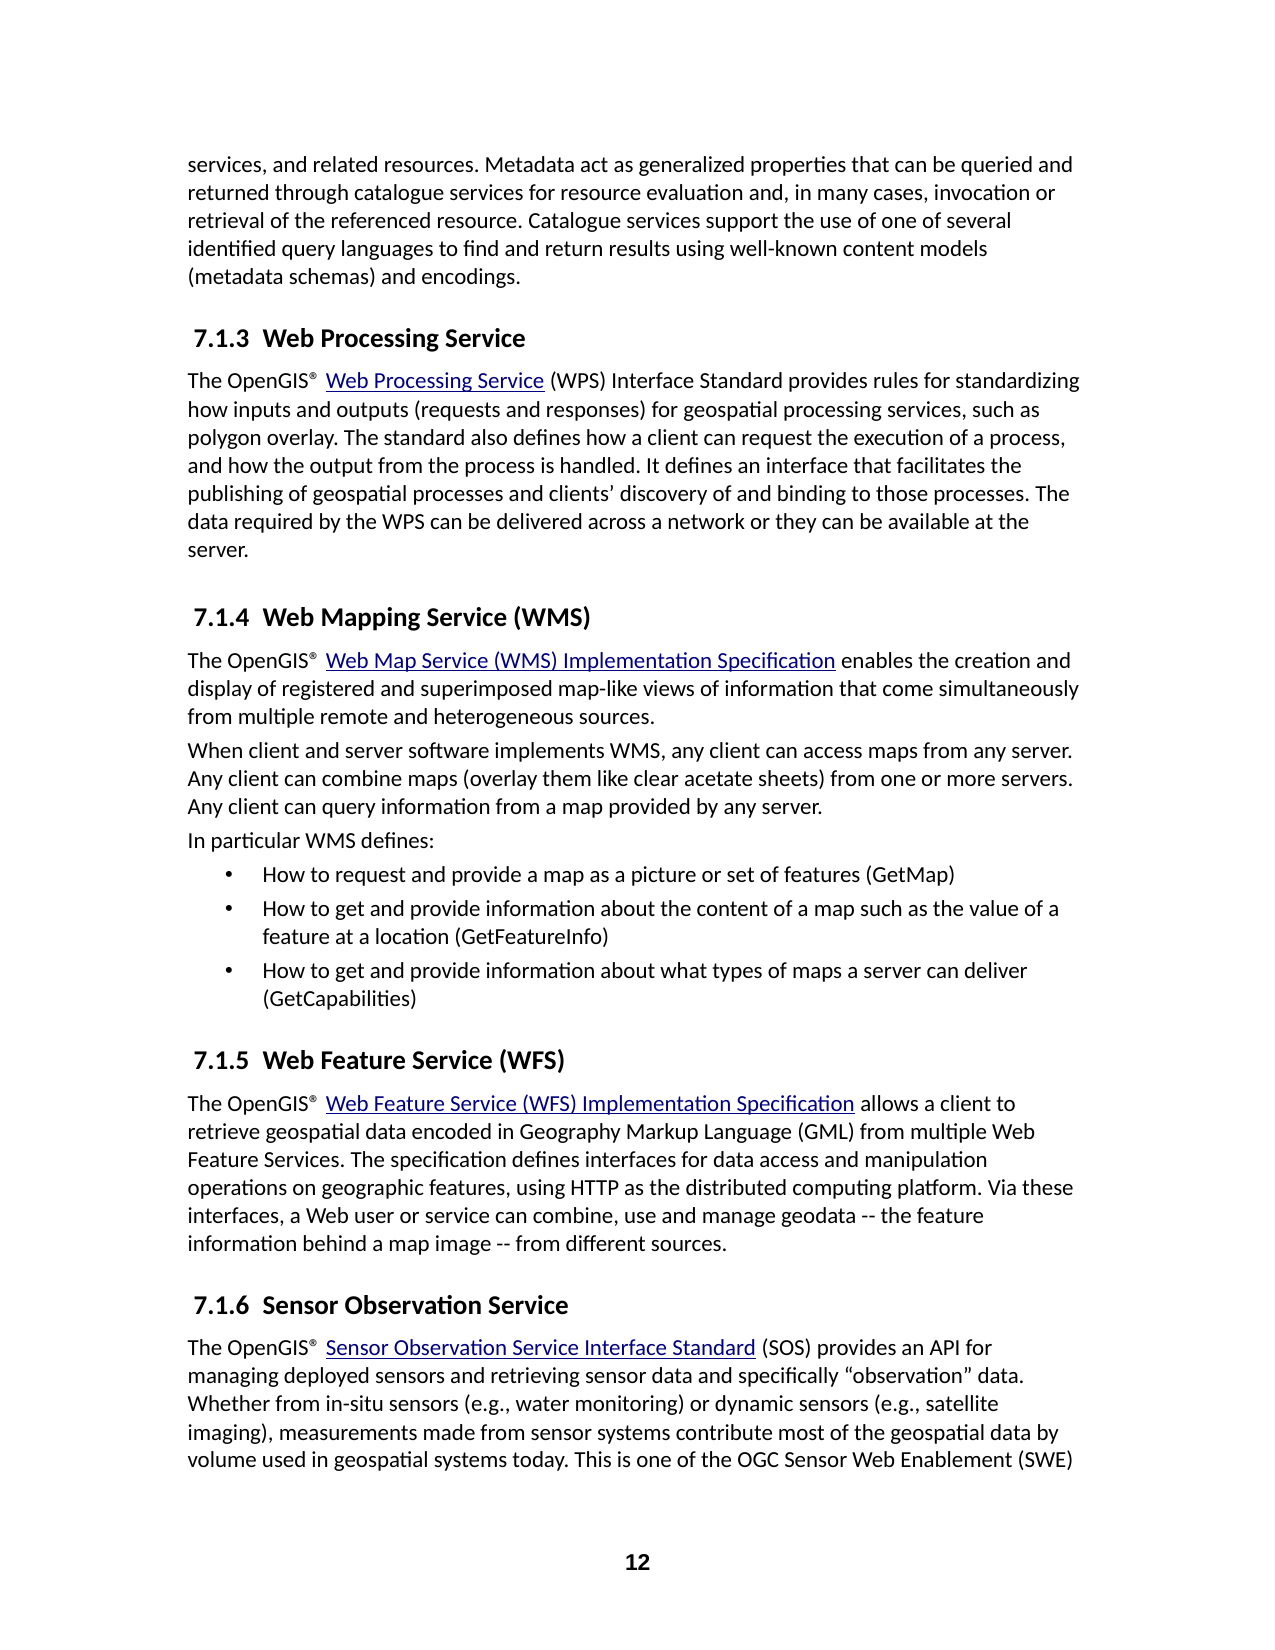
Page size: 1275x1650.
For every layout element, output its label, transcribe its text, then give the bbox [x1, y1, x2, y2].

subtitle Web Mapping Service (WMS) [187, 600, 1087, 633]
text In particular WMS defines: [187, 826, 1087, 854]
text The OpenGIS® Web Map Service (WMS) Implementation Specification enables the creation and display of registered and superimposed map-like views of information that come simultaneously from multiple remote and heterogeneous sources. [187, 646, 1087, 730]
text services, and related resources. Metadata act as generalized properties that can be queried and returned through catalogue services for resource evaluation and, in many cases, invocation or retrieval of the referenced resource. Catalogue services support the use of one of several identified query languages to find and return results using well-known content models (metadata schemas) and encodings. [187, 150, 1087, 290]
list How to get and provide information about the content of a map such as the value of a feature at a location (GetFeatureInfo) [225, 894, 1087, 950]
text The OpenGIS® Web Processing Service (WPS) Interface Standard provides rules for standardizing how inputs and outputs (requests and responses) for geospatial processing services, such as polygon overlay. The standard also defines how a client can request the execution of a process, and how the output from the process is handled. It defines an interface that facilitates the publishing of geospatial processes and clients’ discovery of and binding to those processes. The data required by the WPS can be delivered across a network or they can be available at the server. [187, 367, 1087, 563]
subtitle Web Feature Service (WFS) [187, 1043, 1087, 1076]
subtitle Sensor Observation Service [187, 1288, 1087, 1321]
text The OpenGIS® Sensor Observation Service Interface Standard (SOS) provides an API for managing deployed sensors and retrieving sensor data and specifically “observation” data. Whether from in-situ sensors (e.g., water monitoring) or dynamic sensors (e.g., satellite imaging), measurements made from sensor systems contribute most of the geospatial data by volume used in geospatial systems today. This is one of the OGC Sensor Web Enablement (SWE) [187, 1333, 1087, 1474]
list How to get and provide information about what types of maps a server can deliver (GetCapabilities) [225, 956, 1087, 1012]
list How to request and provide a map as a picture or set of features (GetMap) [225, 860, 1087, 888]
subtitle Web Processing Service [187, 321, 1087, 354]
text The OpenGIS® Web Feature Service (WFS) Implementation Specification allows a client to retrieve geospatial data encoded in Geography Markup Language (GML) from multiple Web Feature Services. The specification defines interfaces for data access and manipulation operations on geographic features, using HTTP as the distributed computing platform. Via these interfaces, a Web user or service can combine, use and manage geodata -- the feature information behind a map image -- from different sources. [187, 1089, 1087, 1257]
text When client and server software implements WMS, any client can access maps from any server. Any client can combine maps (overlay them like clear acetate sheets) from one or more servers. Any client can query information from a map provided by any server. [187, 736, 1087, 820]
